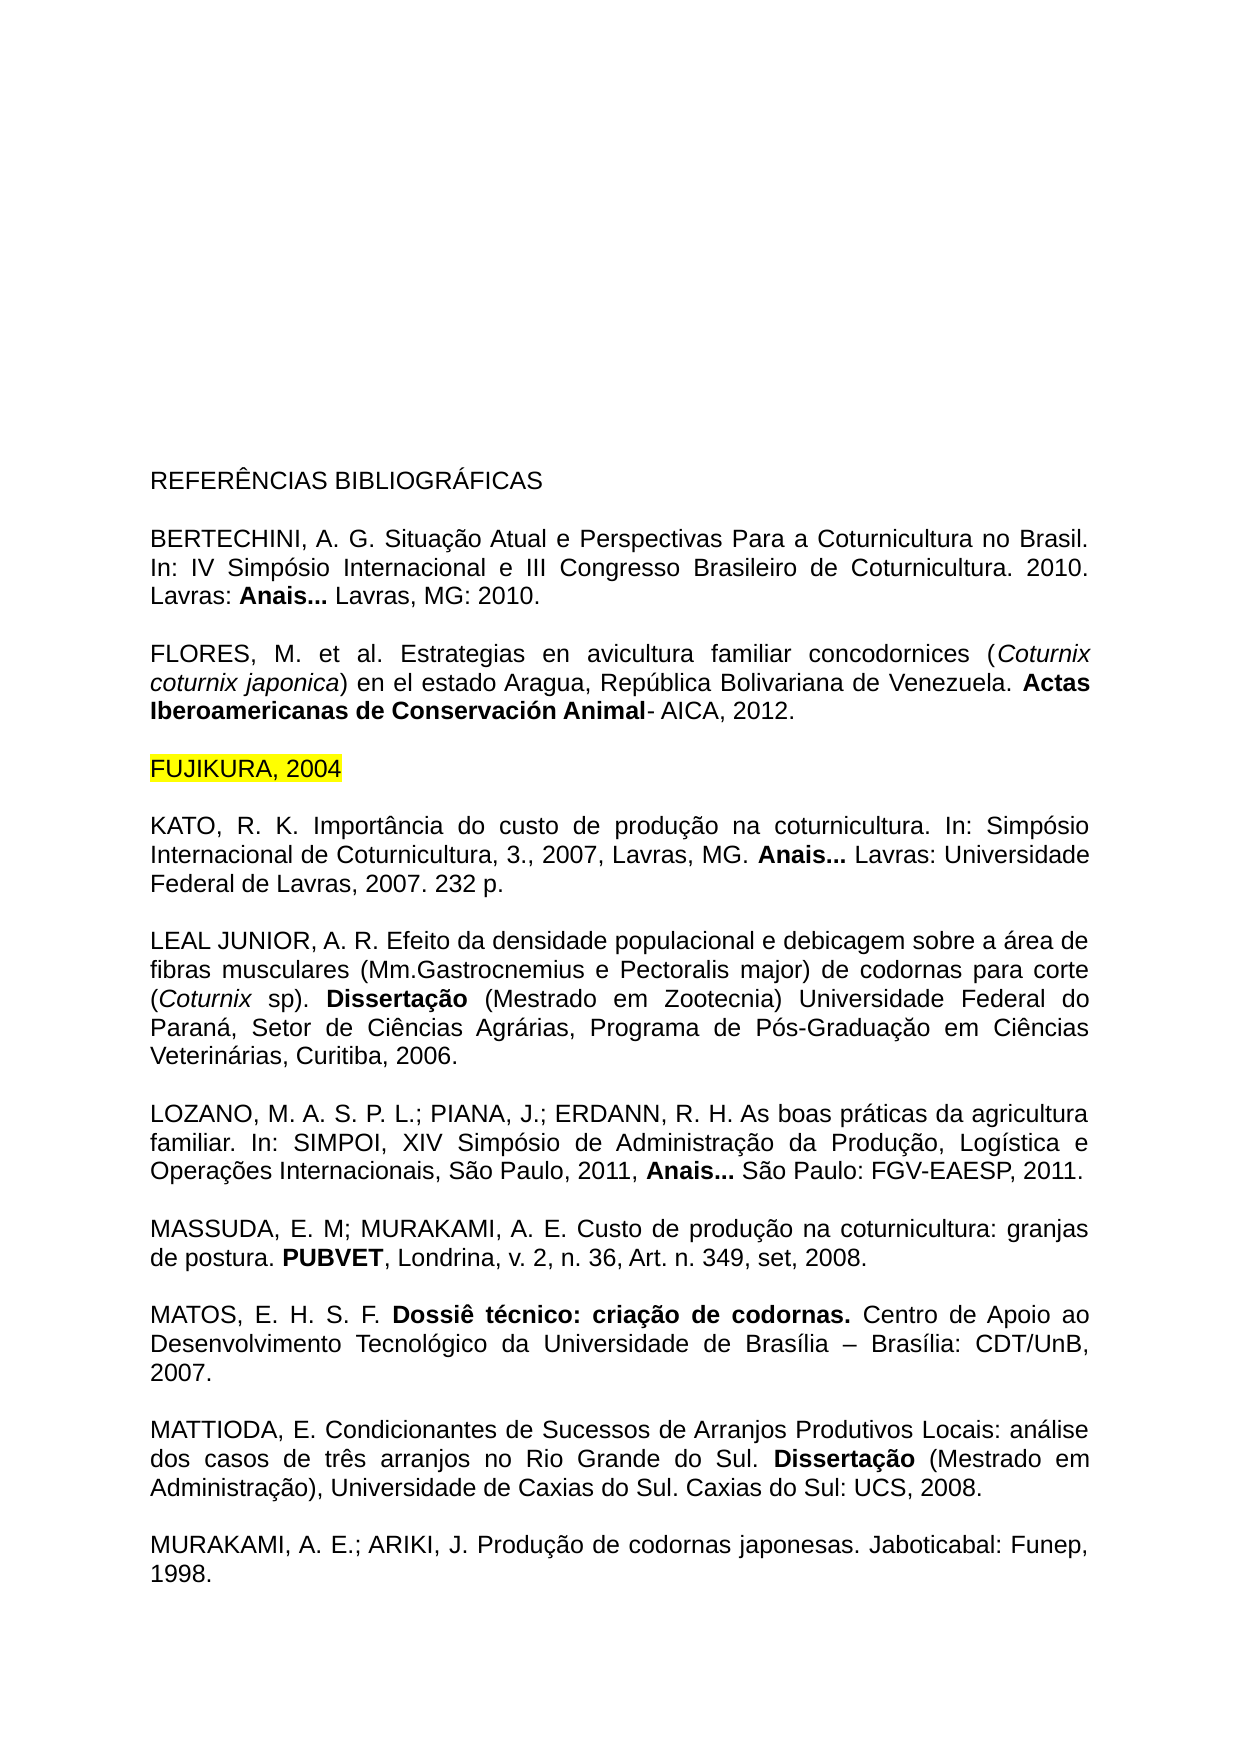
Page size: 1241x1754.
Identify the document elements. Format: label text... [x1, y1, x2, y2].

text REFERÊNCIAS BIBLIOGRÁFICAS [150, 466, 1090, 495]
text LEAL JUNIOR, A. R. Efeito da densidade populacional e debicagem sobre a área de fibras musculares (Mm.Gastrocnemius e Pectoralis major) de codornas para corte (Coturnix sp). Dissertação (Mestrado em Zootecnia) Universidade Federal do Paraná, Setor de Ciências Agrárias, Programa de Pós-Graduaçăo em Ciências Veterinárias, Curitiba, 2006. [150, 926, 1090, 1070]
text MATTIODA, E. Condicionantes de Sucessos de Arranjos Produtivos Locais: análise dos casos de três arranjos no Rio Grande do Sul. Dissertação (Mestrado em Administração), Universidade de Caxias do Sul. Caxias do Sul: UCS, 2008. [150, 1415, 1090, 1501]
text FUJIKURA, 2004 [150, 754, 1090, 782]
text MASSUDA, E. M; MURAKAMI, A. E. Custo de produção na coturnicultura: granjas de postura. PUBVET, Londrina, v. 2, n. 36, Art. n. 349, set, 2008. [150, 1214, 1090, 1271]
text MATOS, E. H. S. F. Dossiê técnico: criação de codornas. Centro de Apoio ao Desenvolvimento Tecnológico da Universidade de Brasília – Brasília: CDT/UnB, 2007. [150, 1300, 1090, 1386]
text LOZANO, M. A. S. P. L.; PIANA, J.; ERDANN, R. H. As boas práticas da agricultura familiar. In: SIMPOI, XIV Simpósio de Administração da Produção, Logística e Operações Internacionais, São Paulo, 2011, Anais... São Paulo: FGV-EAESP, 2011. [150, 1099, 1090, 1185]
text KATO, R. K. Importância do custo de produção na coturnicultura. In: Simpósio Internacional de Coturnicultura, 3., 2007, Lavras, MG. Anais... Lavras: Universidade Federal de Lavras, 2007. 232 p. [150, 811, 1090, 897]
text MURAKAMI, A. E.; ARIKI, J. Produção de codornas japonesas. Jaboticabal: Funep, 1998. [150, 1530, 1090, 1587]
text BERTECHINI, A. G. Situação Atual e Perspectivas Para a Coturnicultura no Brasil. In: IV Simpósio Internacional e III Congresso Brasileiro de Coturnicultura. 2010. Lavras: Anais... Lavras, MG: 2010. [150, 524, 1090, 610]
text FLORES, M. et al. Estrategias en avicultura familiar concodornices (Coturnix coturnix japonica) en el estado Aragua, República Bolivariana de Venezuela. Actas Iberoamericanas de Conservación Animal- AICA, 2012. [150, 639, 1090, 725]
